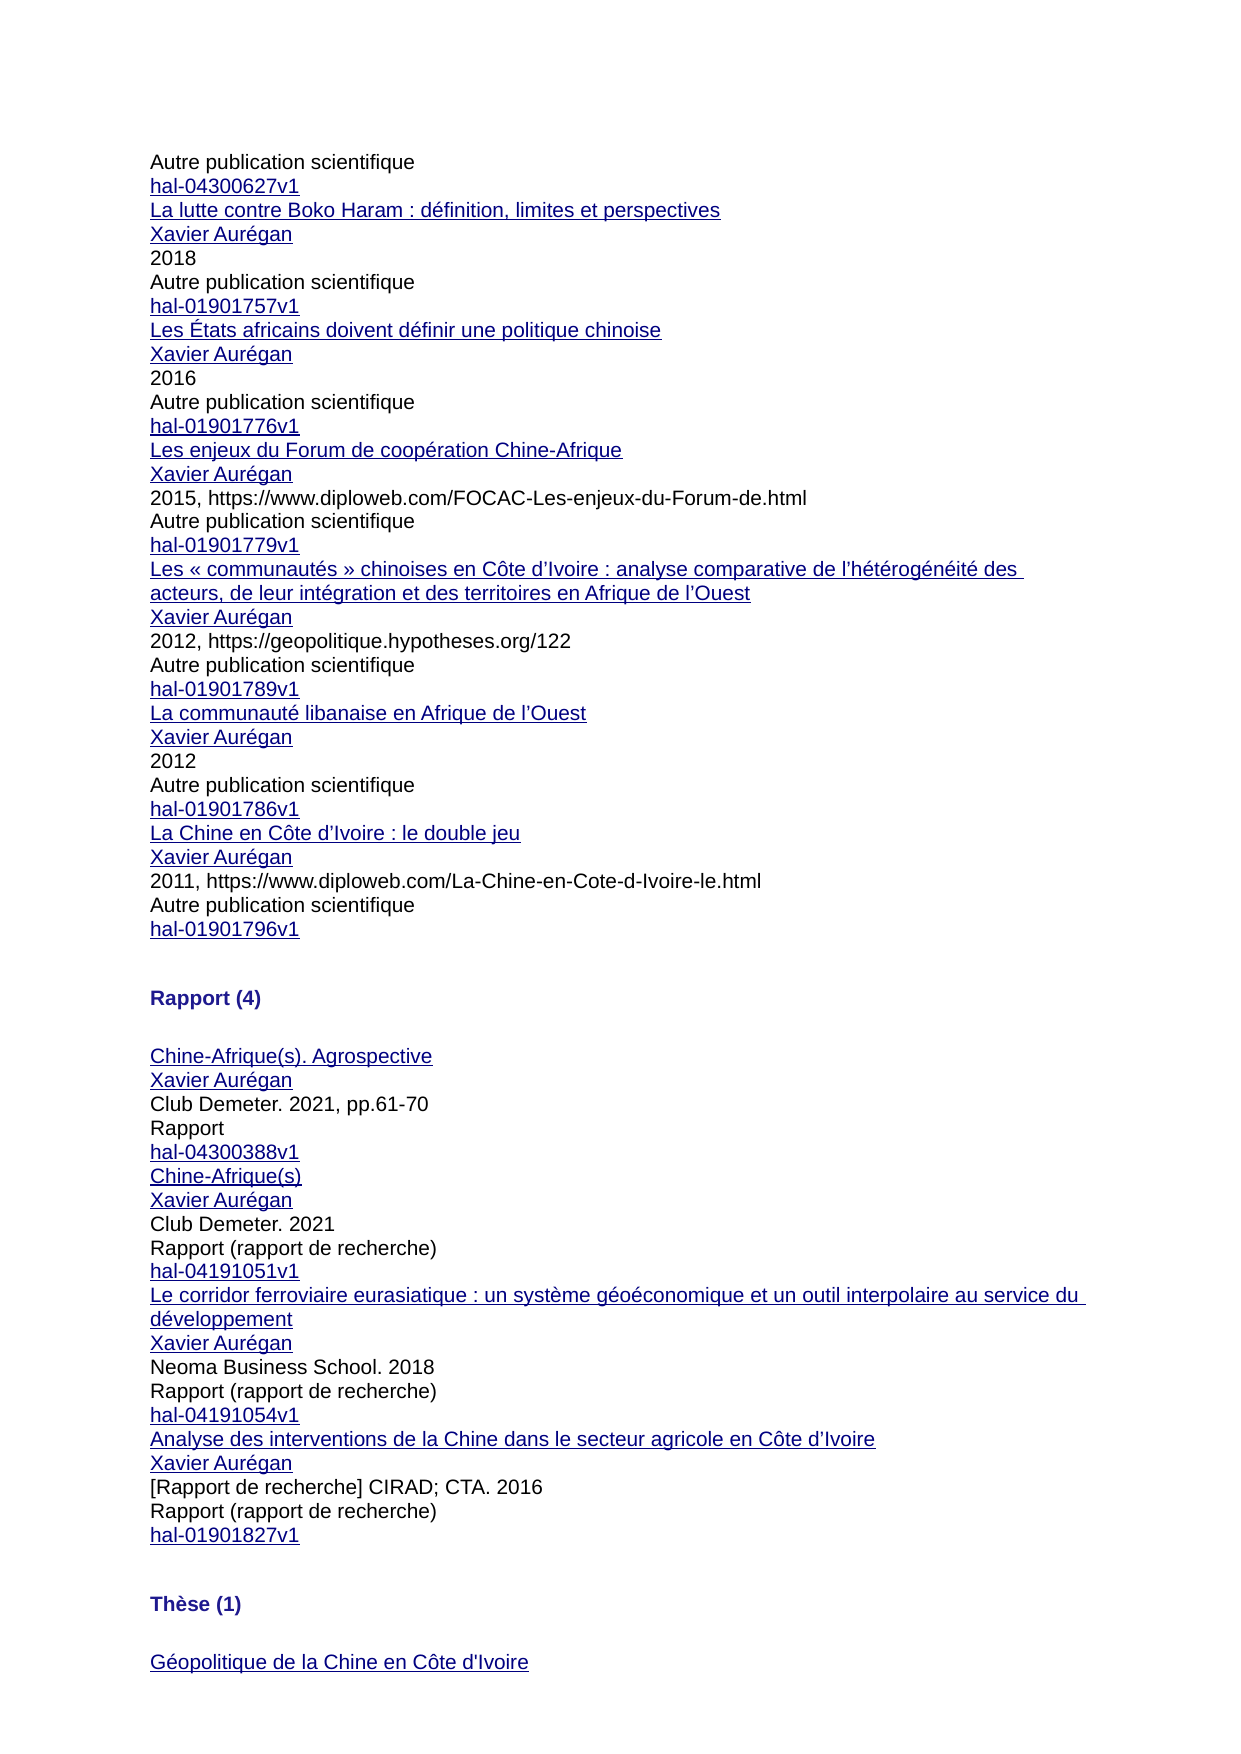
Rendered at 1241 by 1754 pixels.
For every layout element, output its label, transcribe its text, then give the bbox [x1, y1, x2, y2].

subtitle Rapport (4) [150, 985, 1090, 1009]
subtitle Thèse (1) [150, 1592, 1090, 1616]
table_cell La lutte contre Boko Haram : définition, limites et perspectives Xavier Aurégan 2018 Autre publication scientifique hal-01901757v1 [150, 198, 1090, 318]
table_cell Le corridor ferroviaire eurasiatique : un système géoéconomique et un outil interpolaire au service du développement Xavier Aurégan Neoma Business School. 2018 Rapport (rapport de recherche) hal-04191054v1 [150, 1283, 1090, 1427]
table_header Chine-Afrique(s). Agrospective Xavier Aurégan Club Demeter. 2021, pp.61-70 Rapport hal-04300388v1 [150, 1044, 1090, 1163]
table_cell Chine-Afrique(s) Xavier Aurégan Club Demeter. 2021 Rapport (rapport de recherche) hal-04191051v1 [150, 1164, 1090, 1283]
table_cell Analyse des interventions de la Chine dans le secteur agricole en Côte d’Ivoire Xavier Aurégan [Rapport de recherche] CIRAD; CTA. 2016 Rapport (rapport de recherche) hal-01901827v1 [150, 1427, 1090, 1547]
table_header Autre publication scientifique hal-04300627v1 [150, 150, 1090, 198]
table_cell Les « communautés » chinoises en Côte d’Ivoire : analyse comparative de l’hétérogénéité des acteurs, de leur intégration et des territoires en Afrique de l’Ouest Xavier Aurégan 2012, https://geopolitique.hypotheses.org/122 Autre publication scientifique hal-01901789v1 [150, 557, 1090, 701]
table_cell La Chine en Côte d’Ivoire : le double jeu Xavier Aurégan 2011, https://www.diploweb.com/La-Chine-en-Cote-d-Ivoire-le.html Autre publication scientifique hal-01901796v1 [150, 821, 1090, 941]
table_header Géopolitique de la Chine en Côte d'Ivoire [150, 1650, 1090, 1674]
table_cell Les États africains doivent définir une politique chinoise Xavier Aurégan 2016 Autre publication scientifique hal-01901776v1 [150, 318, 1090, 437]
table_cell Les enjeux du Forum de coopération Chine-Afrique Xavier Aurégan 2015, https://www.diploweb.com/FOCAC-Les-enjeux-du-Forum-de.html Autre publication scientifique hal-01901779v1 [150, 438, 1090, 557]
table_cell La communauté libanaise en Afrique de l’Ouest Xavier Aurégan 2012 Autre publication scientifique hal-01901786v1 [150, 701, 1090, 821]
